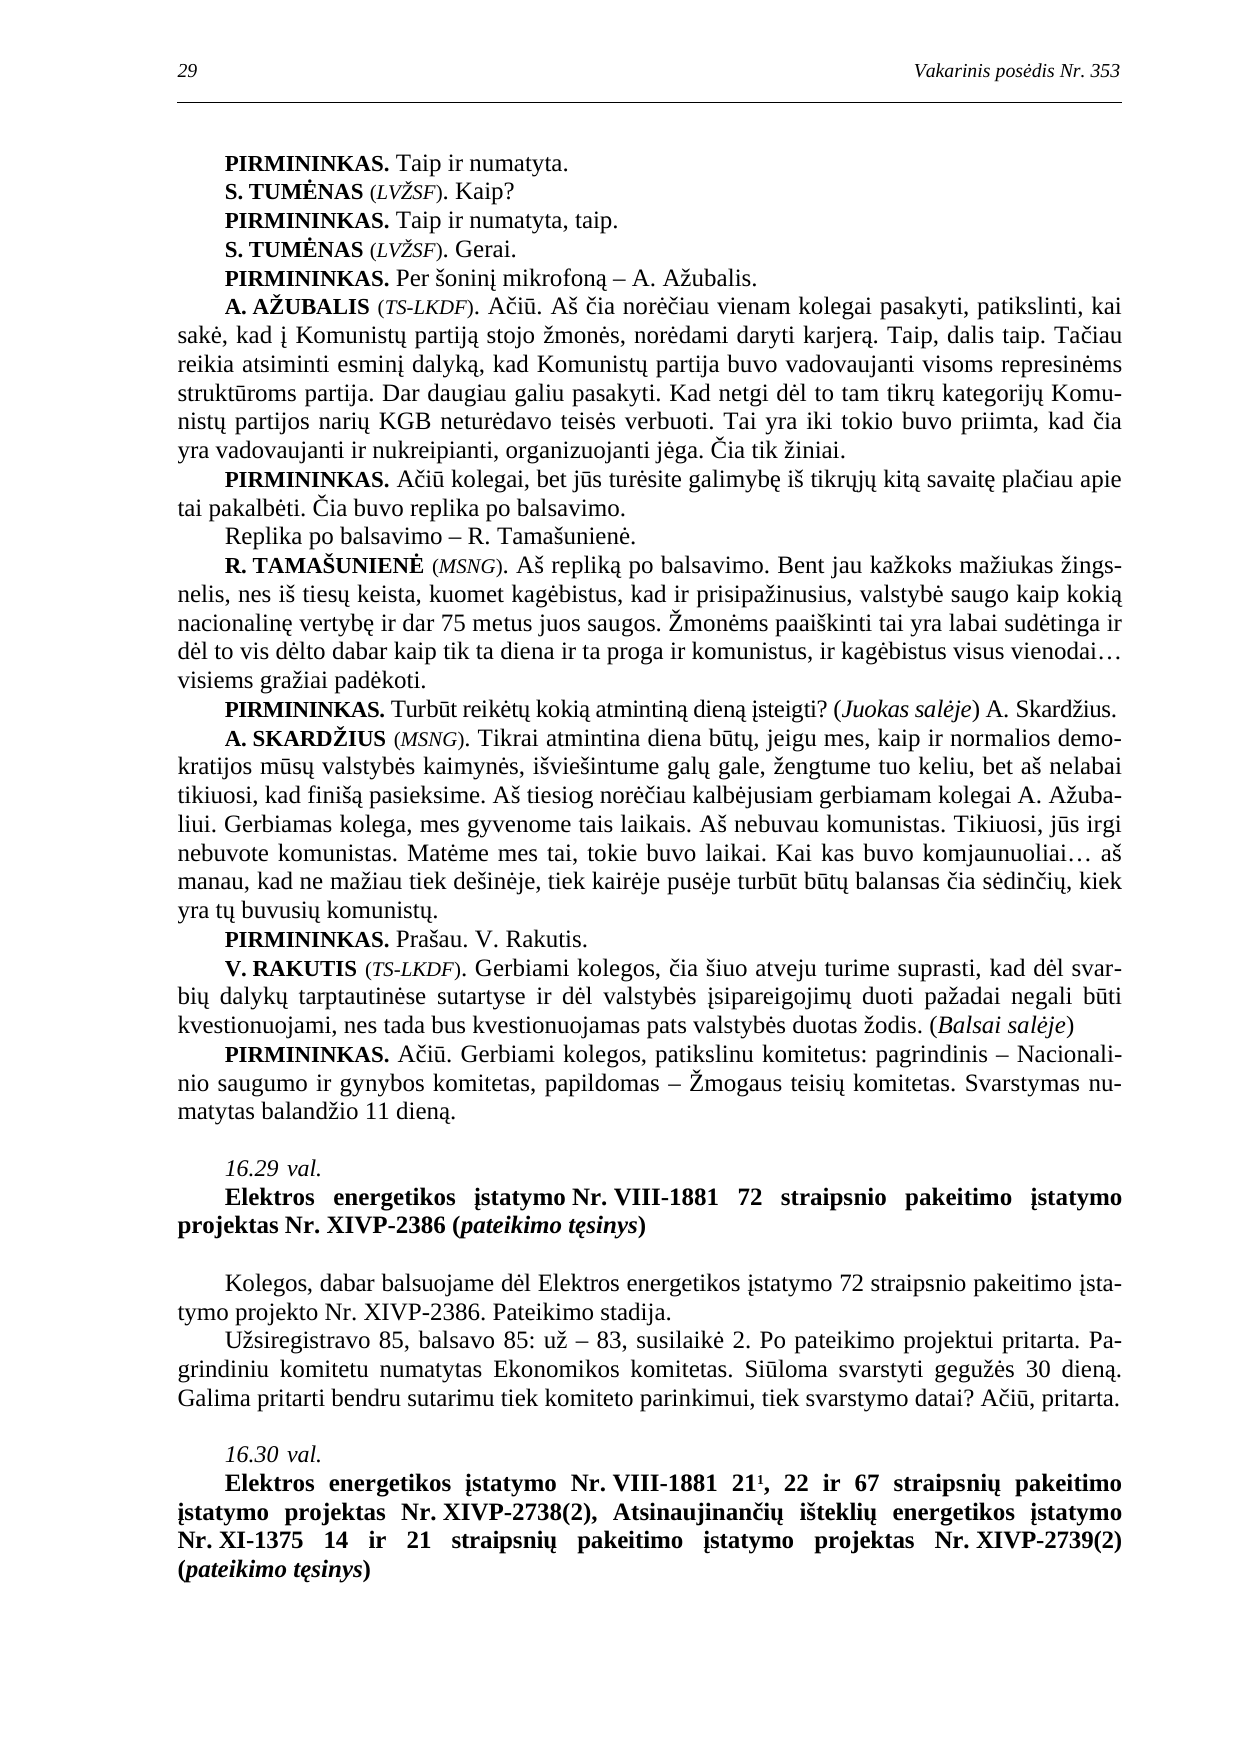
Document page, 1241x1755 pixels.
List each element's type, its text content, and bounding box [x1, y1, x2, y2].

text 16.29 val. [224, 1154, 1122, 1182]
text A. AŽUBALIS (TS-LKDF). Ačiū. Aš čia no­rė­čiau vie­nam ko­le­gai pa­sa­ky­ti, pa­tiks­lin­ti, kai sa­kė, kad į Ko­mu­nis­tų par­ti­ją sto­jo žmo­nės, no­rė­da­mi da­ry­ti kar­je­rą. Taip, da­lis taip. Ta­čiau rei­kia at­si­min­ti es­mi­nį da­ly­ką, kad Ko­mu­nis­tų par­ti­ja bu­vo va­do­vau­jan­ti vi­soms rep­re­si­nėms struk­tū­roms par­ti­ja. Dar dau­giau ga­liu pa­sa­ky­ti. Kad net­gi dėl to tam tik­rų ka­te­go­ri­jų Ko­mu­nis­tų par­ti­jos na­rių KGB ne­tu­rė­da­vo tei­sės ver­buo­ti. Tai yra iki to­kio bu­vo pri­im­ta, kad čia yra va­do­vau­jan­ti ir nu­krei­pian­ti, or­ga­ni­zuo­jan­ti jė­ga. Čia tik ži­niai. [177, 291, 1122, 464]
text S. TUMĖNAS (LVŽSF). Kaip? [177, 176, 1122, 205]
text PIRMININKAS. Per šo­ni­nį mik­ro­fo­ną – A. Ažu­ba­lis. [177, 263, 1122, 291]
text V. RAKUTIS (TS-LKDF). Ger­bia­mi ko­le­gos, čia šiuo at­ve­ju tu­ri­me su­pras­ti, kad dėl svar­bių da­ly­kų tarp­tau­ti­nė­se su­tar­ty­se ir dėl vals­ty­bės įsi­pa­rei­go­ji­mų duo­ti pa­ža­dai ne­ga­li bū­ti kves­tio­nuo­ja­mi, nes ta­da bus kves­tio­nuo­ja­mas pats vals­ty­bės duo­tas žo­dis. (Bal­sai sa­lė­je) [177, 953, 1122, 1039]
text R. TAMAŠUNIENĖ (MSNG). Aš re­pli­ką po bal­sa­vi­mo. Bent jau kaž­koks ma­žiu­kas žings­ne­lis, nes iš tie­sų keis­ta, kuo­met ka­gė­bis­tus, kad ir pri­si­pa­ži­nu­sius, vals­ty­bė sau­go kaip ko­kią na­cio­na­li­nę ver­ty­bę ir dar 75 me­tus juos sau­gos. Žmo­nėms pa­aiš­kin­ti tai yra la­bai su­dė­tin­ga ir dėl to vis dėl­to da­bar kaip tik ta die­na ir ta pro­ga ir ko­mu­nis­tus, ir ka­gė­bis­tus vi­sus vie­no­dai… vi­siems gra­žiai pa­dė­ko­ti. [177, 550, 1122, 694]
text Ko­le­gos, da­bar bal­suo­ja­me dėl Elek­tros ener­ge­ti­kos įsta­ty­mo 72 straips­nio pa­kei­ti­mo įsta­ty­mo pro­jek­to Nr. XIVP-2386. Pa­tei­ki­mo sta­di­ja. [177, 1268, 1122, 1325]
text S. TUMĖNAS (LVŽSF). Ge­rai. [177, 234, 1122, 263]
text PIRMININKAS. Taip ir nu­ma­ty­ta. [177, 148, 1122, 176]
text PIRMININKAS. Taip ir nu­ma­ty­ta, taip. [177, 205, 1122, 234]
text PIRMININKAS. Ačiū ko­le­gai, bet jūs tu­rė­si­te ga­li­my­bę iš tik­rų­jų ki­tą sa­vai­tę pla­čiau apie tai pa­kal­bė­ti. Čia bu­vo re­pli­ka po bal­sa­vi­mo. [177, 464, 1122, 521]
text PIRMININKAS. Pra­šau. V. Ra­ku­tis. [177, 924, 1122, 953]
text A. SKARDŽIUS (MSNG). Tik­rai at­min­ti­na die­na bū­tų, jei­gu mes, kaip ir nor­ma­lios de­mo­kra­tijos mū­sų vals­ty­bės kai­my­nės, iš­vie­šin­tu­me ga­lų ga­le, ženg­tu­me tuo ke­liu, bet aš ne­la­bai ti­kiuo­si, kad fi­ni­šą pa­siek­si­me. Aš tie­siog no­rė­čiau kal­bė­ju­siam ger­bia­mam ko­le­gai A. Ažu­ba­liui. Ger­bia­mas ko­le­ga, mes gy­ve­no­me tais lai­kais. Aš ne­bu­vau ko­mu­nis­tas. Ti­kiuo­si, jūs ir­gi ne­bu­vo­te ko­mu­nis­tas. Ma­tė­me mes tai, to­kie bu­vo lai­kai. Kai kas bu­vo kom­jau­nuo­liai… aš ma­nau, kad ne ma­žiau tiek de­ši­nė­je, tiek kai­rė­je pu­sė­je tur­būt bū­tų ba­lan­sas čia sė­din­čių, kiek yra tų bu­vu­sių ko­mu­nis­tų. [177, 723, 1122, 924]
text PIRMININKAS. Ačiū. Ger­bia­mi ko­le­gos, pa­tiks­li­nu ko­mi­te­tus: pa­grin­di­nis – Na­cio­na­li­nio sau­gu­mo ir gy­ny­bos ko­mi­te­tas, pa­pil­do­mas – Žmo­gaus tei­sių ko­mi­te­tas. Svars­ty­mas nu­ma­ty­tas ba­lan­džio 11 die­ną. [177, 1039, 1122, 1125]
text Už­si­re­gist­ra­vo 85, bal­sa­vo 85: už – 83, su­si­lai­kė 2. Po pa­tei­ki­mo pro­jek­tui pri­tar­ta. Pa­grin­di­niu ko­mi­te­tu nu­ma­ty­tas Eko­no­mi­kos ko­mi­te­tas. Siū­lo­ma svars­ty­ti ge­gu­žės 30 die­ną. Ga­li­ma pri­tar­ti ben­dru su­ta­ri­mu tiek ko­mi­te­to pa­rin­ki­mui, tiek svars­ty­mo da­tai? Ačiū, pri­tar­ta. [177, 1325, 1122, 1412]
text Elek­tros ener­ge­ti­kos įsta­ty­mo Nr. VIII-1881 72 straips­nio pa­kei­ti­mo įsta­ty­mo projek­tas Nr. XIVP-2386 (pa­tei­ki­mo tę­si­nys) [177, 1182, 1122, 1239]
text PIRMININKAS. Tur­būt rei­kė­tų ko­kią at­min­ti­ną die­ną įsteig­ti? (Juo­kas sa­lė­je) A. Skar­džius. [177, 694, 1122, 723]
text 16.30 val. [224, 1440, 1122, 1468]
text Elek­tros ener­ge­ti­kos įsta­ty­mo Nr. VIII-1881 211, 22 ir 67 straips­nių pa­kei­ti­mo įstaty­mo pro­jek­tas Nr. XIVP-2738(2), At­si­nau­ji­nan­čių iš­tek­lių ener­ge­ti­kos įsta­ty­mo Nr. XI-1375 14 ir 21 straips­nių pa­kei­ti­mo įsta­ty­mo pro­jek­tas Nr. XIVP-2739(2) (pateikimo tę­si­nys) [177, 1468, 1122, 1583]
text Re­pli­ka po bal­sa­vi­mo – R. Ta­ma­šu­nie­nė. [177, 521, 1122, 550]
